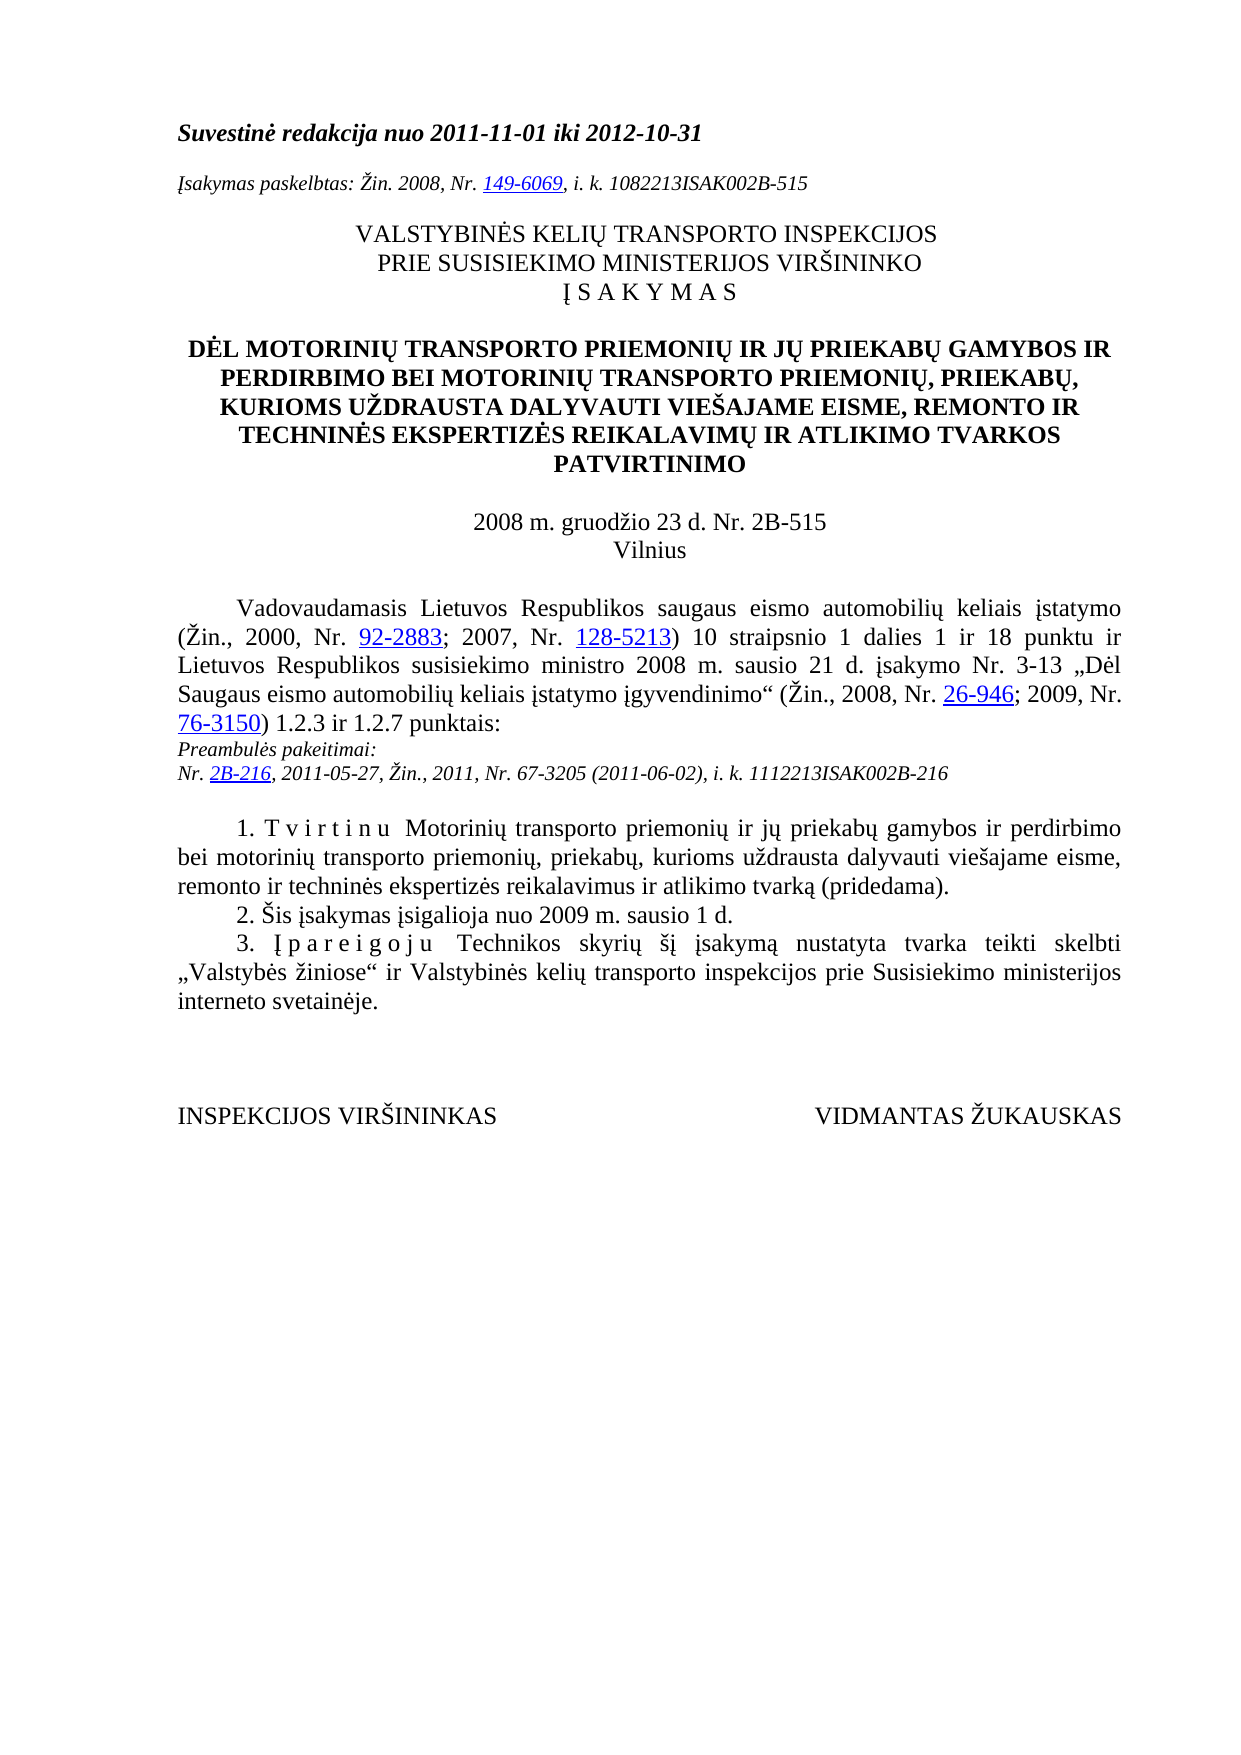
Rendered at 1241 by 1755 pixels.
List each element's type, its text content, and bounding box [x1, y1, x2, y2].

text INSPEKCIJOS VIRŠININKAS VIDMANTAS ŽUKAUSKAS [177, 1101, 1122, 1130]
text Preambulės pakeitimai: [177, 737, 1122, 761]
text 2008 m. gruodžio 23 d. Nr. 2B-515 [177, 507, 1122, 535]
text 3. Įpareigoju Technikos skyrių šį įsakymą nustatyta tvarka teikti skelbti „Valstybės žiniose“ ir Valstybinės kelių transporto inspekcijos prie Susisiekimo ministerijos interneto svetainėje. [177, 928, 1122, 1015]
text Nr. 2B-216, 2011-05-27, Žin., 2011, Nr. 67-3205 (2011-06-02), i. k. 1112213ISAK002B-216 [177, 761, 1122, 785]
text Vadovaudamasis Lietuvos Respublikos saugaus eismo automobilių keliais įstatymo (Žin., 2000, Nr. 92-2883; 2007, Nr. 128-5213) 10 straipsnio 1 dalies 1 ir 18 punktu ir Lietuvos Respublikos susisiekimo ministro 2008 m. sausio 21 d. įsakymo Nr. 3-13 „Dėl Saugaus eismo automobilių keliais įstatymo įgyvendinimo“ (Žin., 2008, Nr. 26-946; 2009, Nr. 76-3150) 1.2.3 ir 1.2.7 punktais: [177, 593, 1122, 737]
text VALSTYBINĖS KELIŲ TRANSPORTO INSPEKCIJOS [177, 219, 1122, 248]
text DĖL MOTORINIŲ TRANSPORTO PRIEMONIŲ IR JŲ PRIEKABŲ GAMYBOS IR PERDIRBIMO BEI MOTORINIŲ TRANSPORTO PRIEMONIŲ, PRIEKABŲ, KURIOMS UŽDRAUSTA DALYVAUTI VIEŠAJAME EISME, REMONTO IR TECHNINĖS EKSPERTIZĖS REIKALAVIMŲ IR ATLIKIMO TVARKOS PATVIRTINIMO [177, 334, 1122, 478]
text 2. Šis įsakymas įsigalioja nuo 2009 m. sausio 1 d. [177, 900, 1122, 928]
text Įsakymas paskelbtas: Žin. 2008, Nr. 149-6069, i. k. 1082213ISAK002B-515 [177, 171, 1122, 195]
text 1. Tvirtinu Motorinių transporto priemonių ir jų priekabų gamybos ir perdirbimo bei motorinių transporto priemonių, priekabų, kurioms uždrausta dalyvauti viešajame eisme, remonto ir techninės ekspertizės reikalavimus ir atlikimo tvarką (pridedama). [177, 813, 1122, 900]
text Vilnius [177, 535, 1122, 564]
text PRIE SUSISIEKIMO MINISTERIJOS VIRŠININKO [177, 248, 1122, 277]
text Suvestinė redakcija nuo 2011-11-01 iki 2012-10-31 [177, 118, 1122, 147]
text ĮSAKYMAS [177, 277, 1122, 305]
